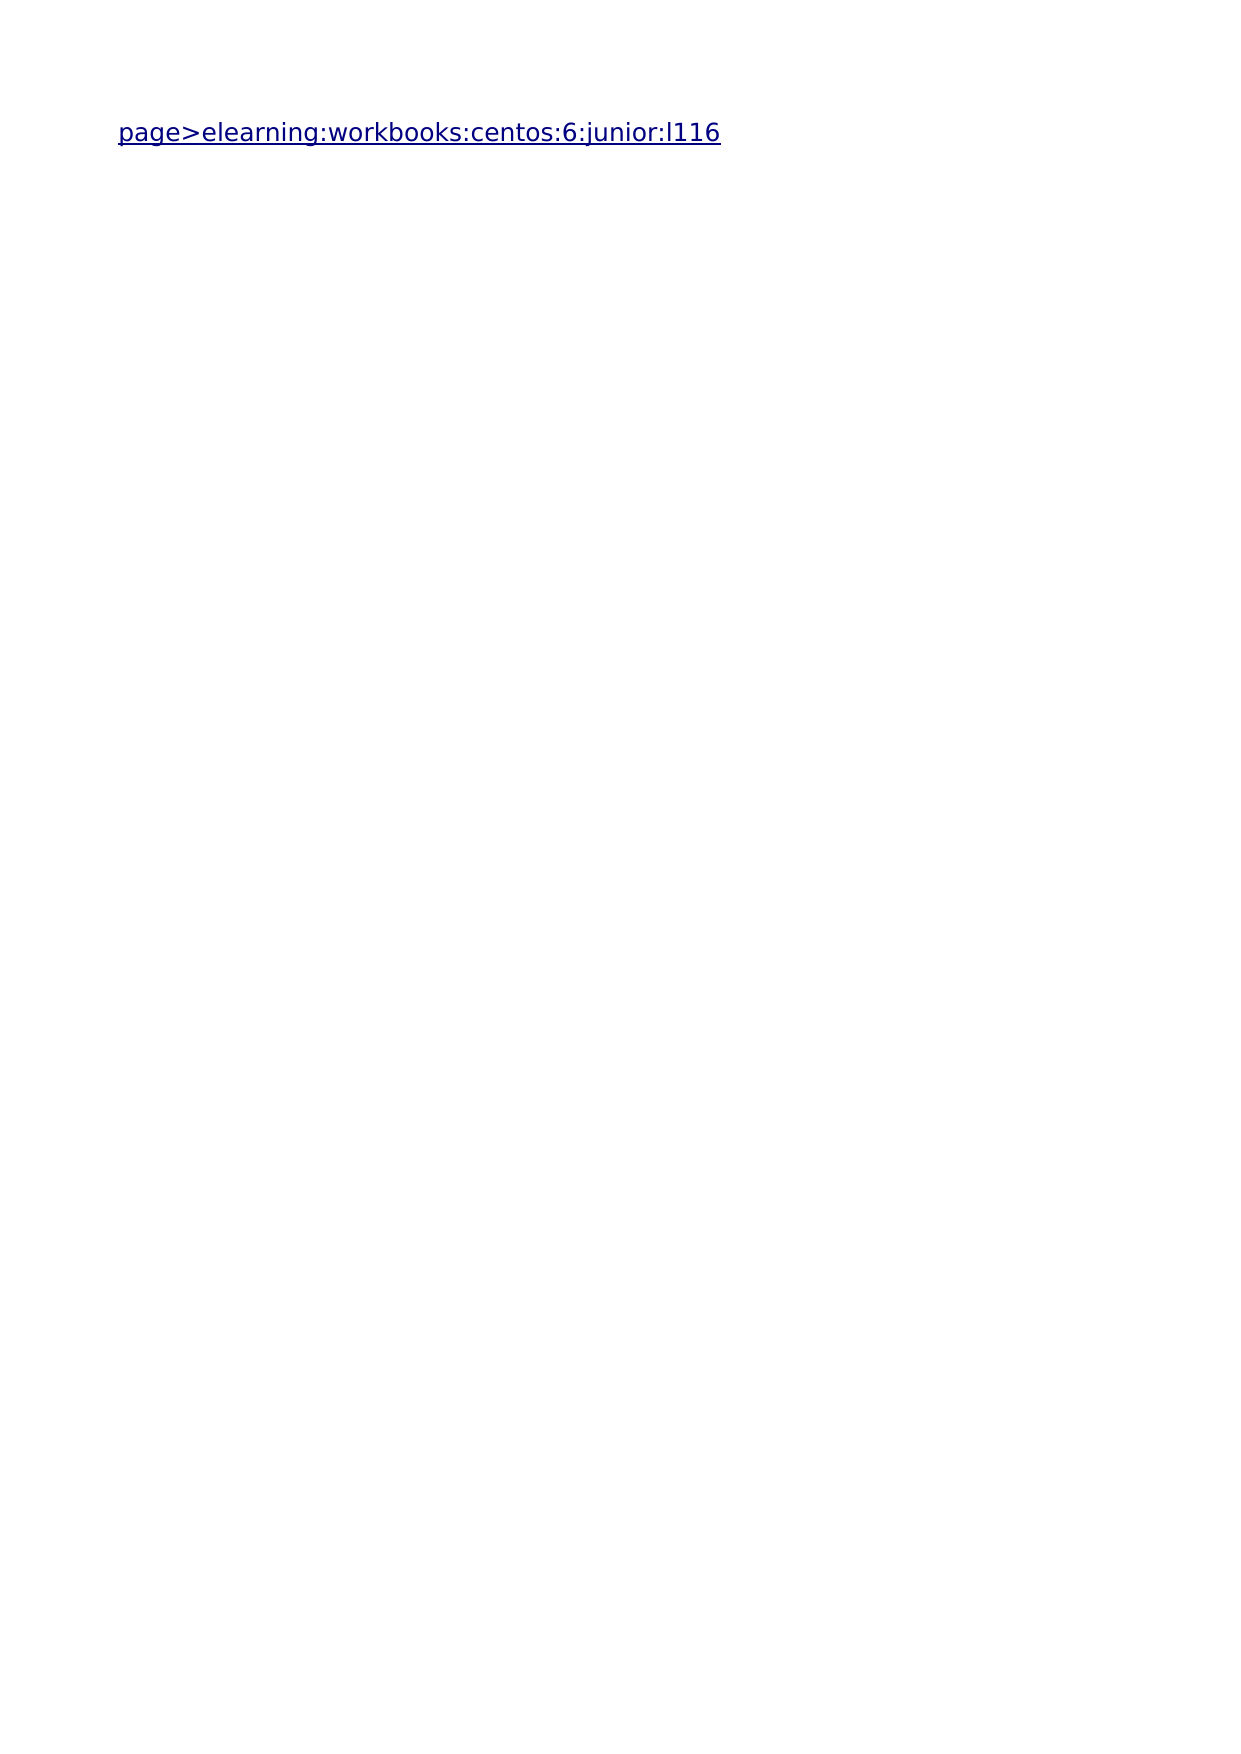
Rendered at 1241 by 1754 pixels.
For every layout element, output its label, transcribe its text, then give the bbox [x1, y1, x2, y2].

text page>elearning:workbooks:centos:6:junior:l116 [118, 118, 1122, 147]
